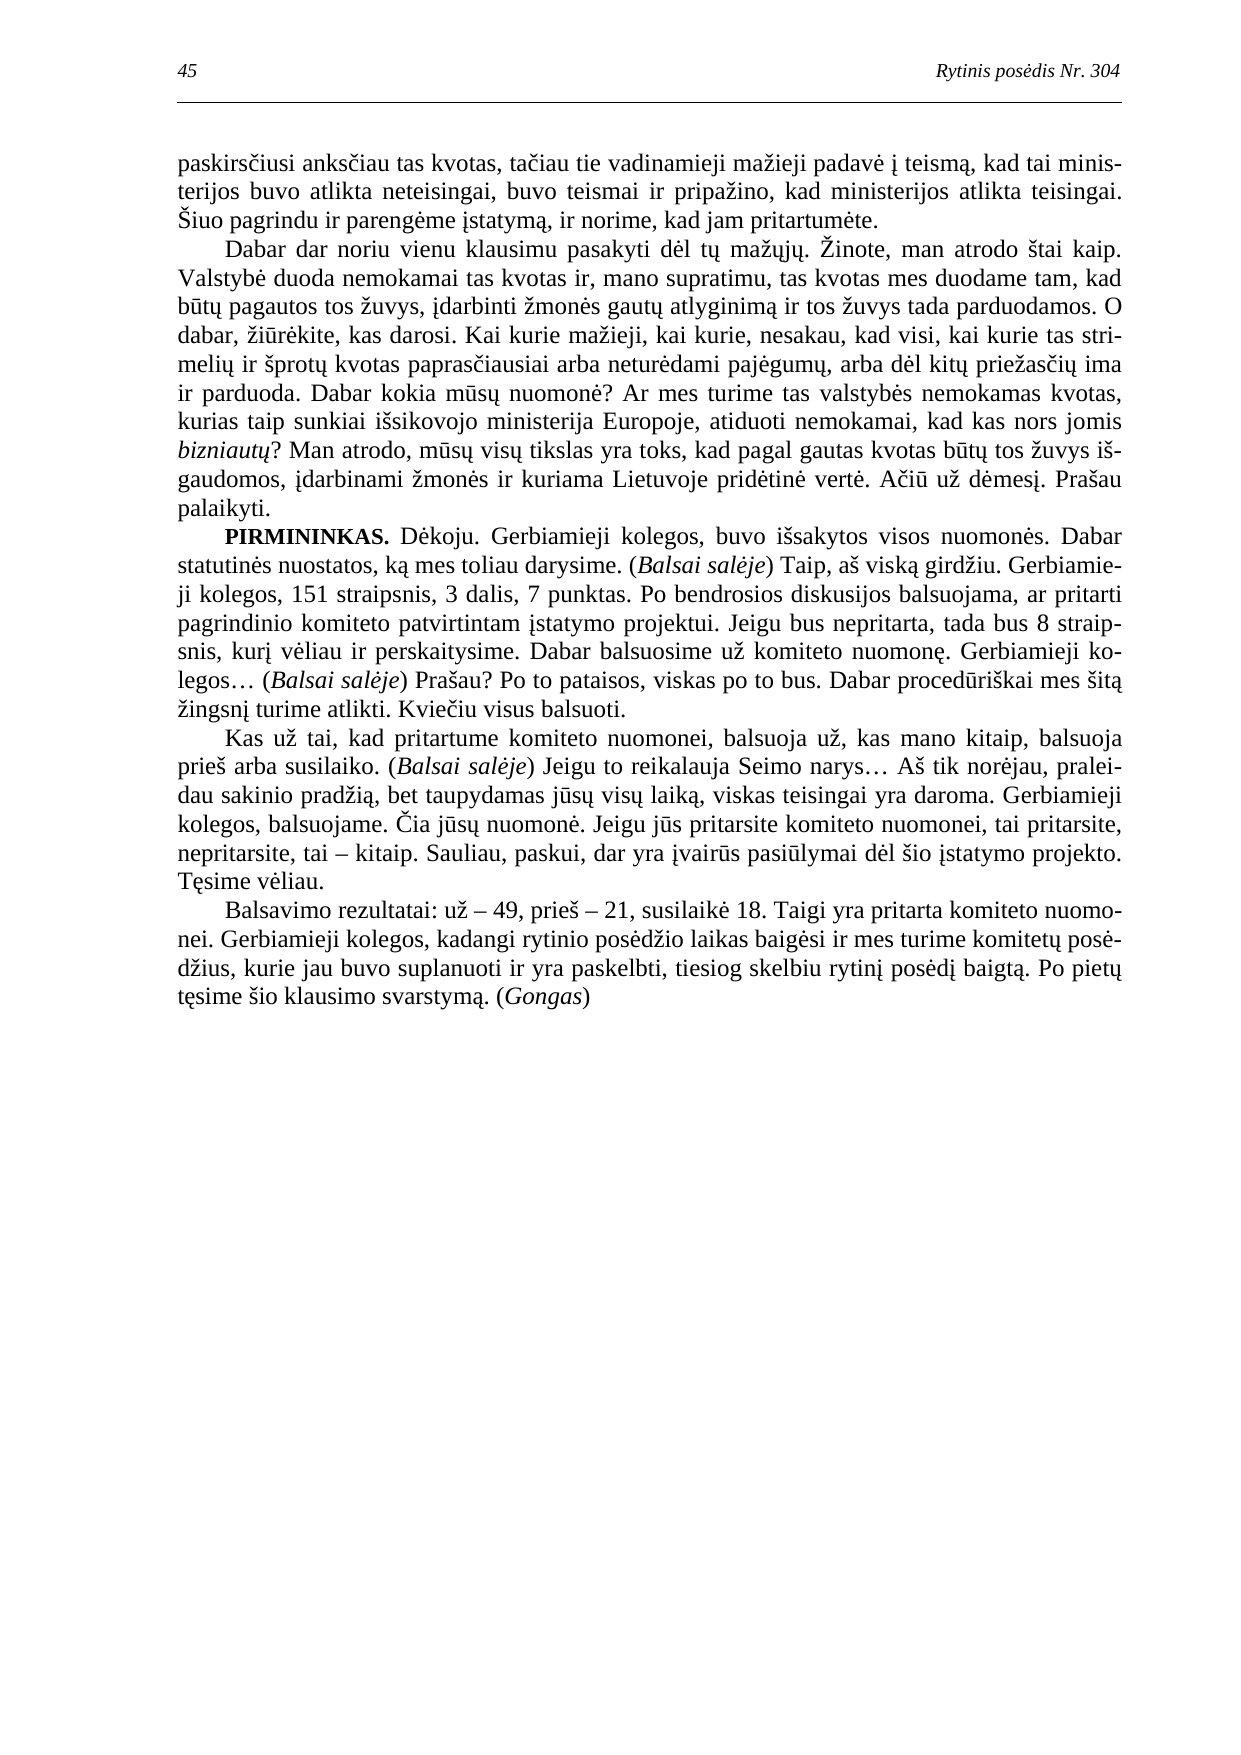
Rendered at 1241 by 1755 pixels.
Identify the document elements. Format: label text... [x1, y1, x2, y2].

text PIRMININKAS. Dė­ko­ju. Ger­bia­mie­ji ko­le­gos, bu­vo iš­sa­ky­tos vi­sos nuo­mo­nės. Da­bar sta­tu­ti­nės nuo­sta­tos, ką mes to­liau da­ry­si­me. (Bal­sai sa­lė­je) Taip, aš vis­ką gir­džiu. Ger­bia­mie­ji ko­le­gos, 151 straips­nis, 3 da­lis, 7 punk­tas. Po ben­dro­sios dis­ku­si­jos bal­suo­ja­ma, ar pri­tar­ti pa­grin­di­nio ko­mi­te­to pa­tvir­tin­tam įsta­ty­mo pro­jek­tui. Jei­gu bus ne­pri­tar­ta, ta­da bus 8 straip­snis, ku­rį vė­liau ir per­skai­ty­si­me. Da­bar bal­suo­si­me už ko­mi­te­to nuo­mo­nę. Ger­bia­mie­ji ko­legos… (Bal­sai sa­lė­je) Pra­šau? Po to pa­tai­sos, vis­kas po to bus. Da­bar pro­ce­dū­riš­kai mes ši­tą žin­gs­nį tu­ri­me at­lik­ti. Kvie­čiu vi­sus bal­suo­ti. [177, 521, 1122, 723]
text pa­skirs­čiu­si anks­čiau tas kvo­tas, ta­čiau tie va­di­na­mie­ji ma­žie­ji pa­da­vė į teis­mą, kad tai mi­nis­te­ri­jos bu­vo at­lik­ta ne­tei­sin­gai, bu­vo teis­mai ir pri­pa­ži­no, kad mi­nis­te­ri­jos at­lik­ta tei­sin­gai. Šiuo pa­grin­du ir pa­ren­gė­me įsta­ty­mą, ir no­ri­me, kad jam pri­tar­tu­mė­te. [177, 148, 1122, 234]
text Bal­sa­vi­mo re­zul­ta­tai: už – 49, prieš – 21, su­si­lai­kė 18. Tai­gi yra pri­tar­ta ko­mi­te­to nuo­mo­nei. Ger­bia­mie­ji ko­le­gos, ka­dan­gi ry­ti­nio po­sė­džio lai­kas bai­gė­si ir mes tu­ri­me ko­mi­te­tų po­sė­džius, ku­rie jau bu­vo su­pla­nuo­ti ir yra pa­skelb­ti, tie­siog skel­biu ry­ti­nį po­sė­dį baig­tą. Po pie­tų tę­si­me šio klau­si­mo svars­ty­mą. (Gon­gas) [177, 895, 1122, 1010]
text Da­bar dar no­riu vie­nu klau­si­mu pa­sa­ky­ti dėl tų ma­žų­jų. Ži­no­te, man at­ro­do štai kaip. Vals­ty­bė duo­da ne­mo­ka­mai tas kvo­tas ir, ma­no su­pra­ti­mu, tas kvo­tas mes duo­da­me tam, kad bū­tų pa­gau­tos tos žu­vys, įdar­bin­ti žmo­nės gau­tų at­ly­gi­ni­mą ir tos žu­vys ta­da par­duo­da­mos. O da­bar, žiū­rė­ki­te, kas da­ro­si. Kai ku­rie ma­žie­ji, kai ku­rie, ne­sa­kau, kad vi­si, kai ku­rie tas stri­me­lių ir špro­tų kvo­tas pa­pras­čiau­siai ar­ba ne­tu­rė­da­mi pa­jė­gu­mų, ar­ba dėl ki­tų prie­žas­čių ima ir par­duo­da. Da­bar ko­kia mū­sų nuo­mo­nė? Ar mes tu­ri­me tas vals­ty­bės ne­mo­ka­mas kvo­tas, kurias taip sun­kiai iš­si­ko­vo­jo mi­nis­te­ri­ja Eu­ro­po­je, ati­duo­ti ne­mo­ka­mai, kad kas nors jo­mis biz­niau­tų? Man at­ro­do, mū­sų vi­sų tiks­las yra toks, kad pa­gal gau­tas kvo­tas bū­tų tos žu­vys iš­gau­do­mos, įdar­bi­na­mi žmo­nės ir ku­ria­ma Lie­tu­vo­je pri­dė­ti­nė ver­tė. Ačiū už dė­me­sį. Pra­šau pa­lai­ky­ti. [177, 234, 1122, 521]
text Kas už tai, kad pri­tar­tu­me ko­mi­te­to nuo­mo­nei, bal­suo­ja už, kas ma­no ki­taip, bal­suo­ja prieš ar­ba su­si­lai­ko. (Bal­sai sa­lė­je) Jei­gu to rei­ka­lau­ja Sei­mo na­rys… Aš tik no­rė­jau, pra­lei­dau sa­ki­nio pra­džią, bet tau­py­da­mas jū­sų vi­sų lai­ką, vis­kas tei­sin­gai yra da­ro­ma. Ger­bia­mie­ji ko­le­gos, bal­suo­ja­me. Čia jū­sų nuo­mo­nė. Jei­gu jūs pri­tar­si­te ko­mi­te­to nuo­mo­nei, tai pri­tar­si­te, ne­pri­tar­si­te, tai – ki­taip. Sau­liau, pas­kui, dar yra įvai­rūs pa­siū­ly­mai dėl šio įsta­ty­mo pro­jek­to. Tę­si­me vė­liau. [177, 723, 1122, 895]
